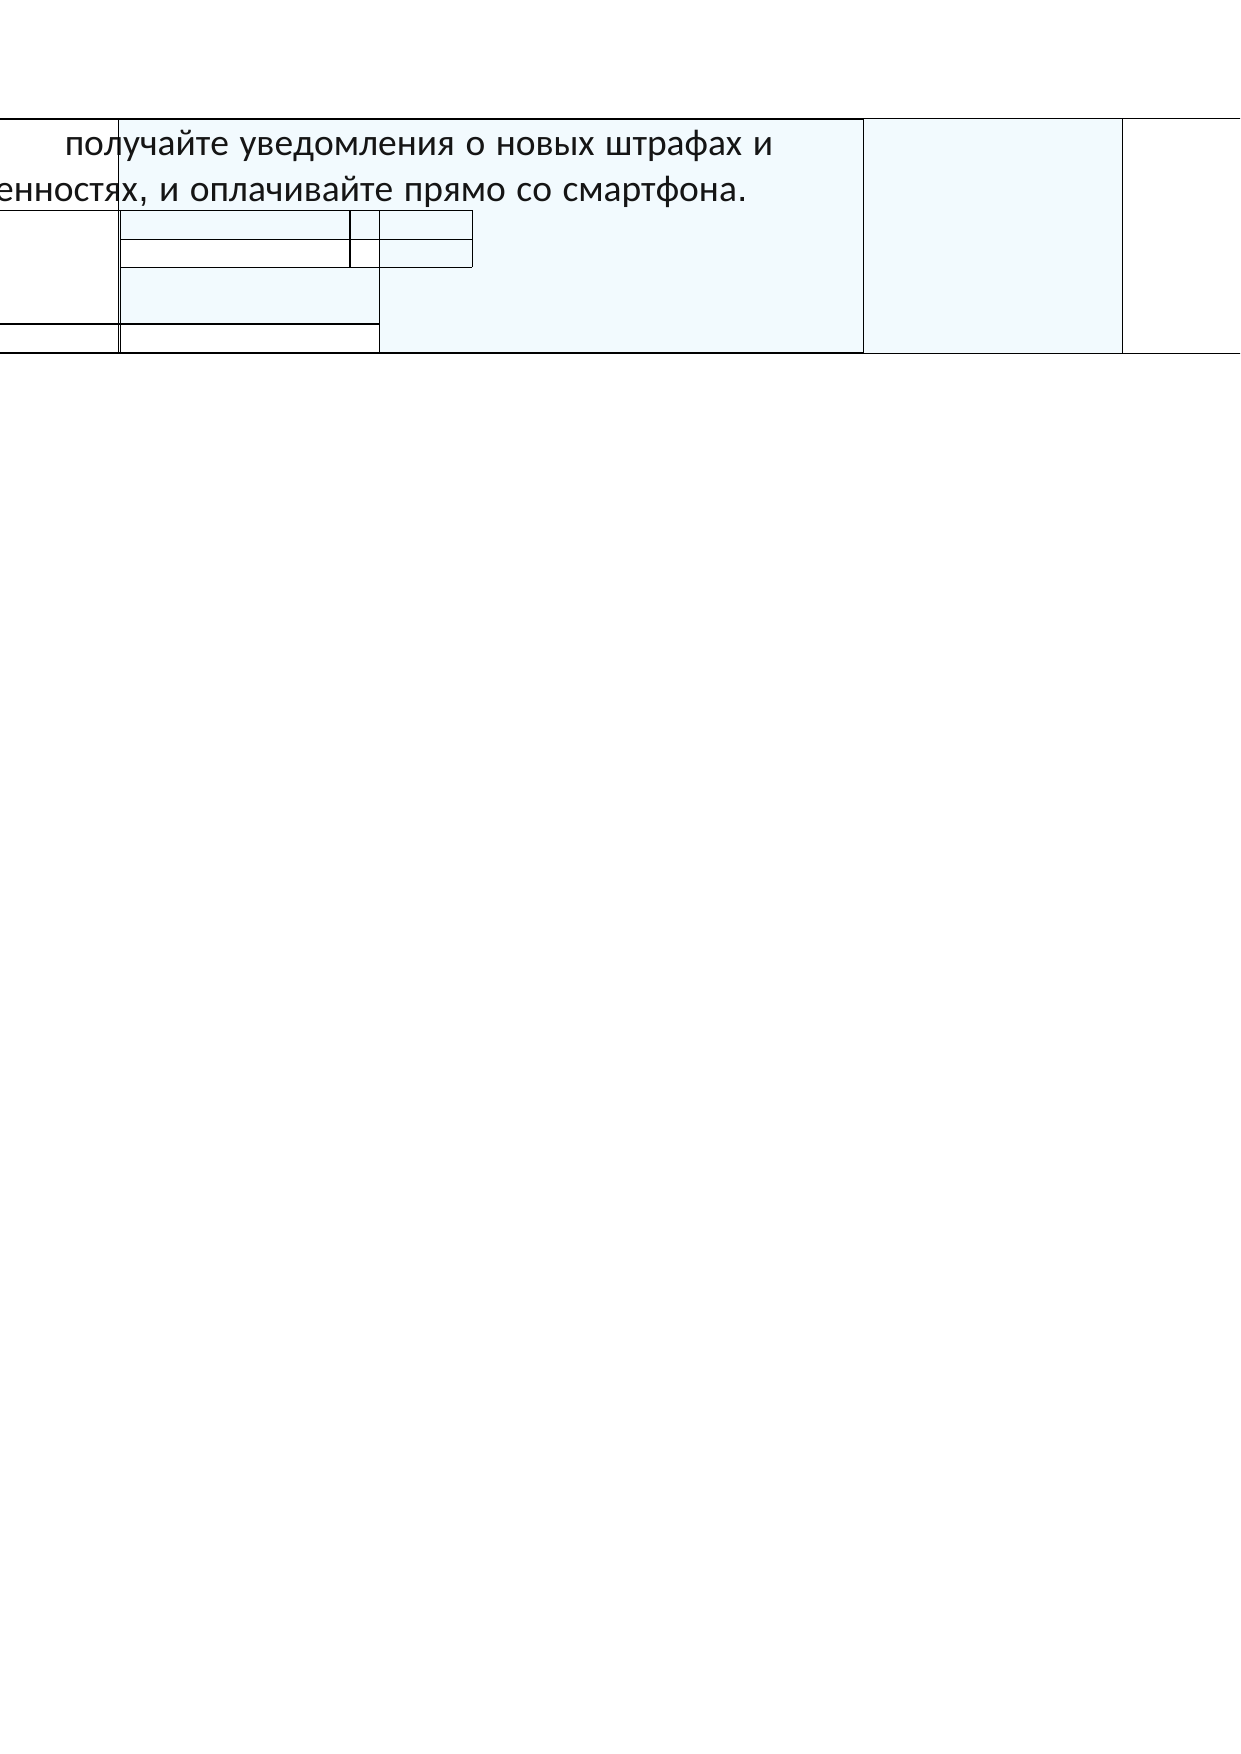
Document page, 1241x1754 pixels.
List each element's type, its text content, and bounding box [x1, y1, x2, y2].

table_header [121, 211, 349, 239]
table_cell [351, 240, 379, 267]
table_header [121, 268, 379, 323]
table_cell [121, 240, 349, 267]
table_header Установите мобильное приложение Госуслуги. Храните все документы в личном кабинете, следите за статусами ваших заявлений, получайте уведомления о новых штрафах и задолженностях, и оплачивайте прямо со смартфона. [119, 120, 863, 352]
table_header [351, 211, 379, 239]
table_header [864, 119, 1122, 353]
table_cell [121, 325, 379, 352]
